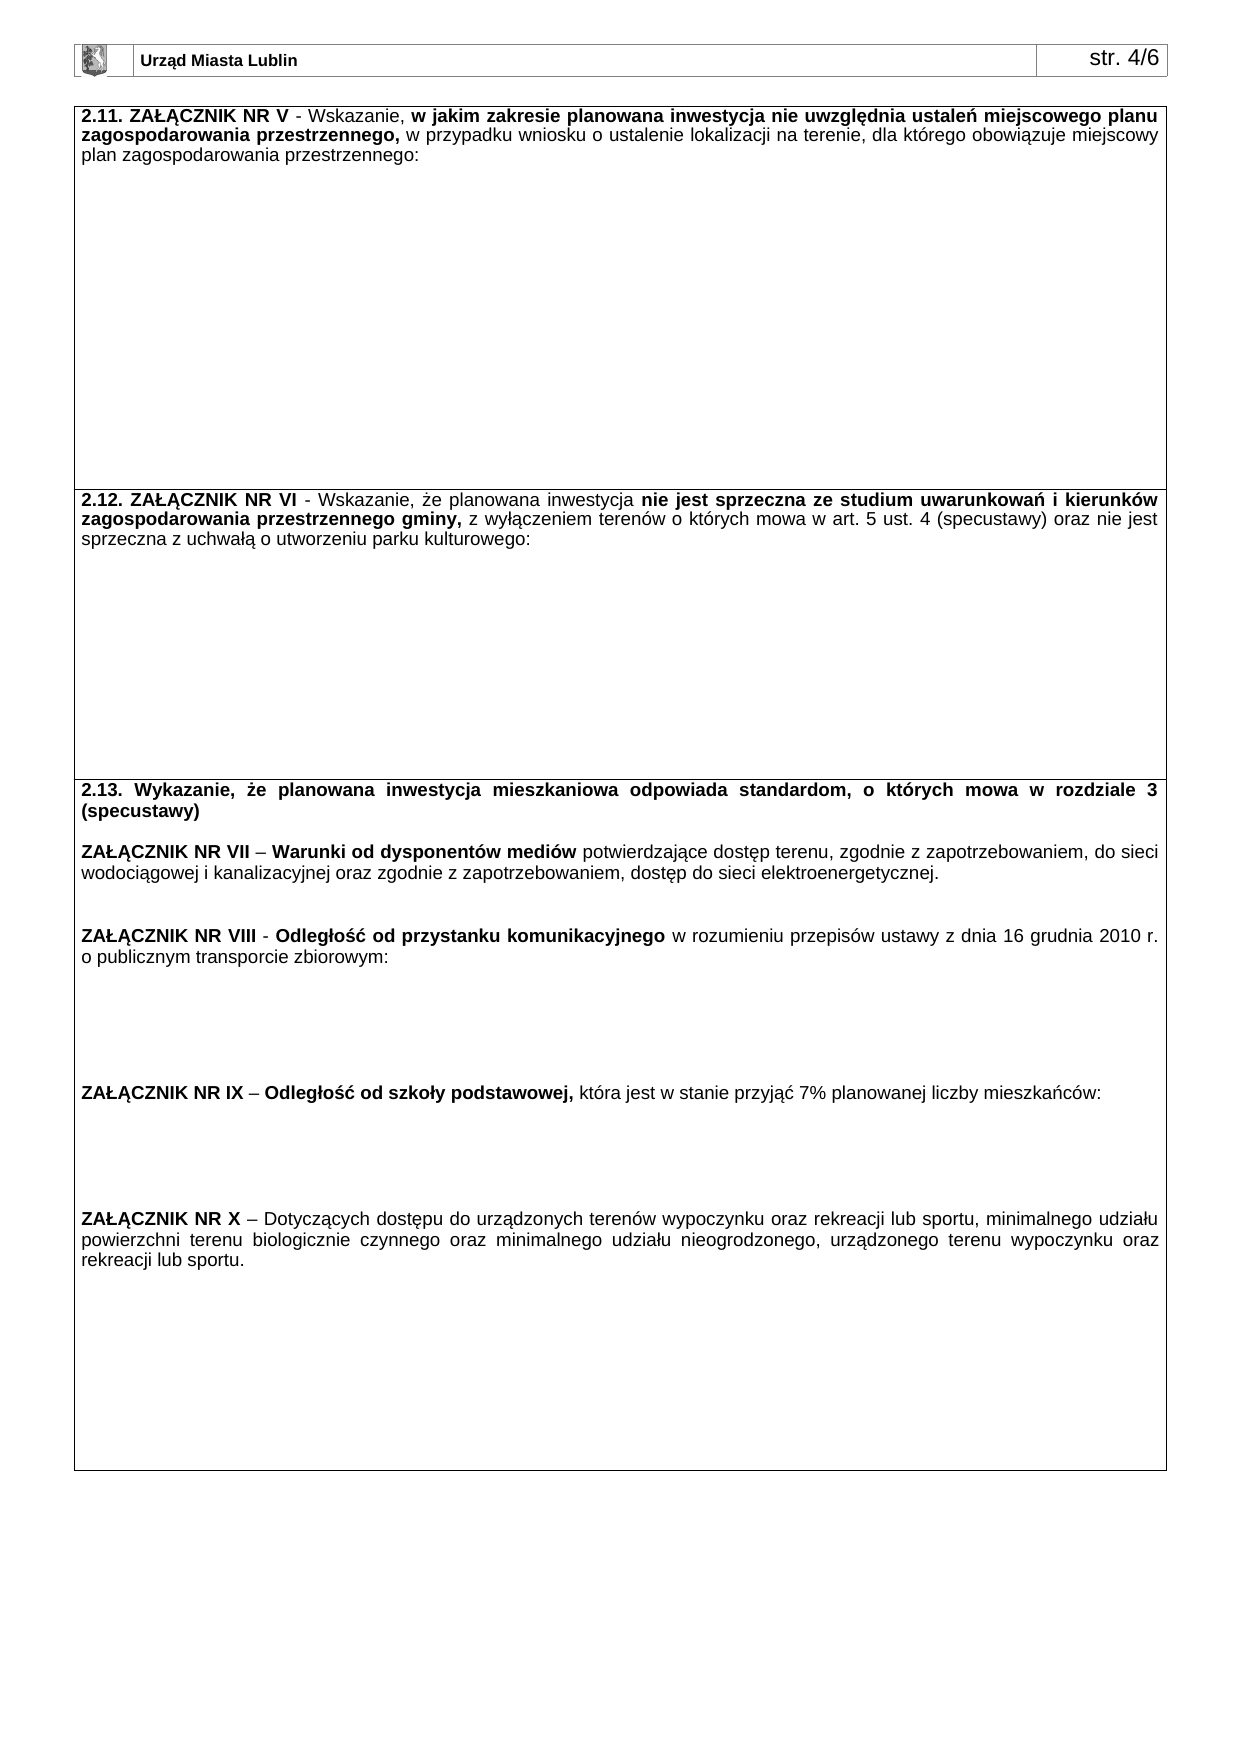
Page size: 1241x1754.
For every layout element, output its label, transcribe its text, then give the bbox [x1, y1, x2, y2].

table_header 2.11. ZAŁĄCZNIK NR V - Wskazanie, w jakim zakresie planowana inwestycja nie uwzględnia ustaleń miejscowego planu zagospodarowania przestrzennego, w przypadku wniosku o ustalenie lokalizacji na terenie, dla którego obowiązuje miejscowy plan zagospodarowania przestrzennego: [75, 107, 1166, 489]
picture [81, 44, 107, 77]
table_header 2.12. ZAŁĄCZNIK NR VI - Wskazanie, że planowana inwestycja nie jest sprzeczna ze studium uwarunkowań i kierunków zagospodarowania przestrzennego gminy, z wyłączeniem terenów o których mowa w art. 5 ust. 4 (specustawy) oraz nie jest sprzeczna z uchwałą o utworzeniu parku kulturowego: [75, 490, 1166, 779]
table_header 2.13. Wykazanie, że planowana inwestycja mieszkaniowa odpowiada standardom, o których mowa w rozdziale 3 (specustawy) ZAŁĄCZNIK NR VII – Warunki od dysponentów mediów potwierdzające dostęp terenu, zgodnie z zapotrzebowaniem, do sieci wodociągowej i kanalizacyjnej oraz zgodnie z zapotrzebowaniem, dostęp do sieci elektroenergetycznej. ZAŁĄCZNIK NR VIII - Odległość od przystanku komunikacyjnego w rozumieniu przepisów ustawy z dnia 16 grudnia 2010 r. o publicznym transporcie zbiorowym: ZAŁĄCZNIK NR IX – Odległość od szkoły podstawowej, która jest w stanie przyjąć 7% planowanej liczby mieszkańców: ZAŁĄCZNIK NR X – Dotyczących dostępu do urządzonych terenów wypoczynku oraz rekreacji lub sportu, minimalnego udziału powierzchni terenu biologicznie czynnego oraz minimalnego udziału nieogrodzonego, urządzonego terenu wypoczynku oraz rekreacji lub sportu. [75, 780, 1166, 1469]
